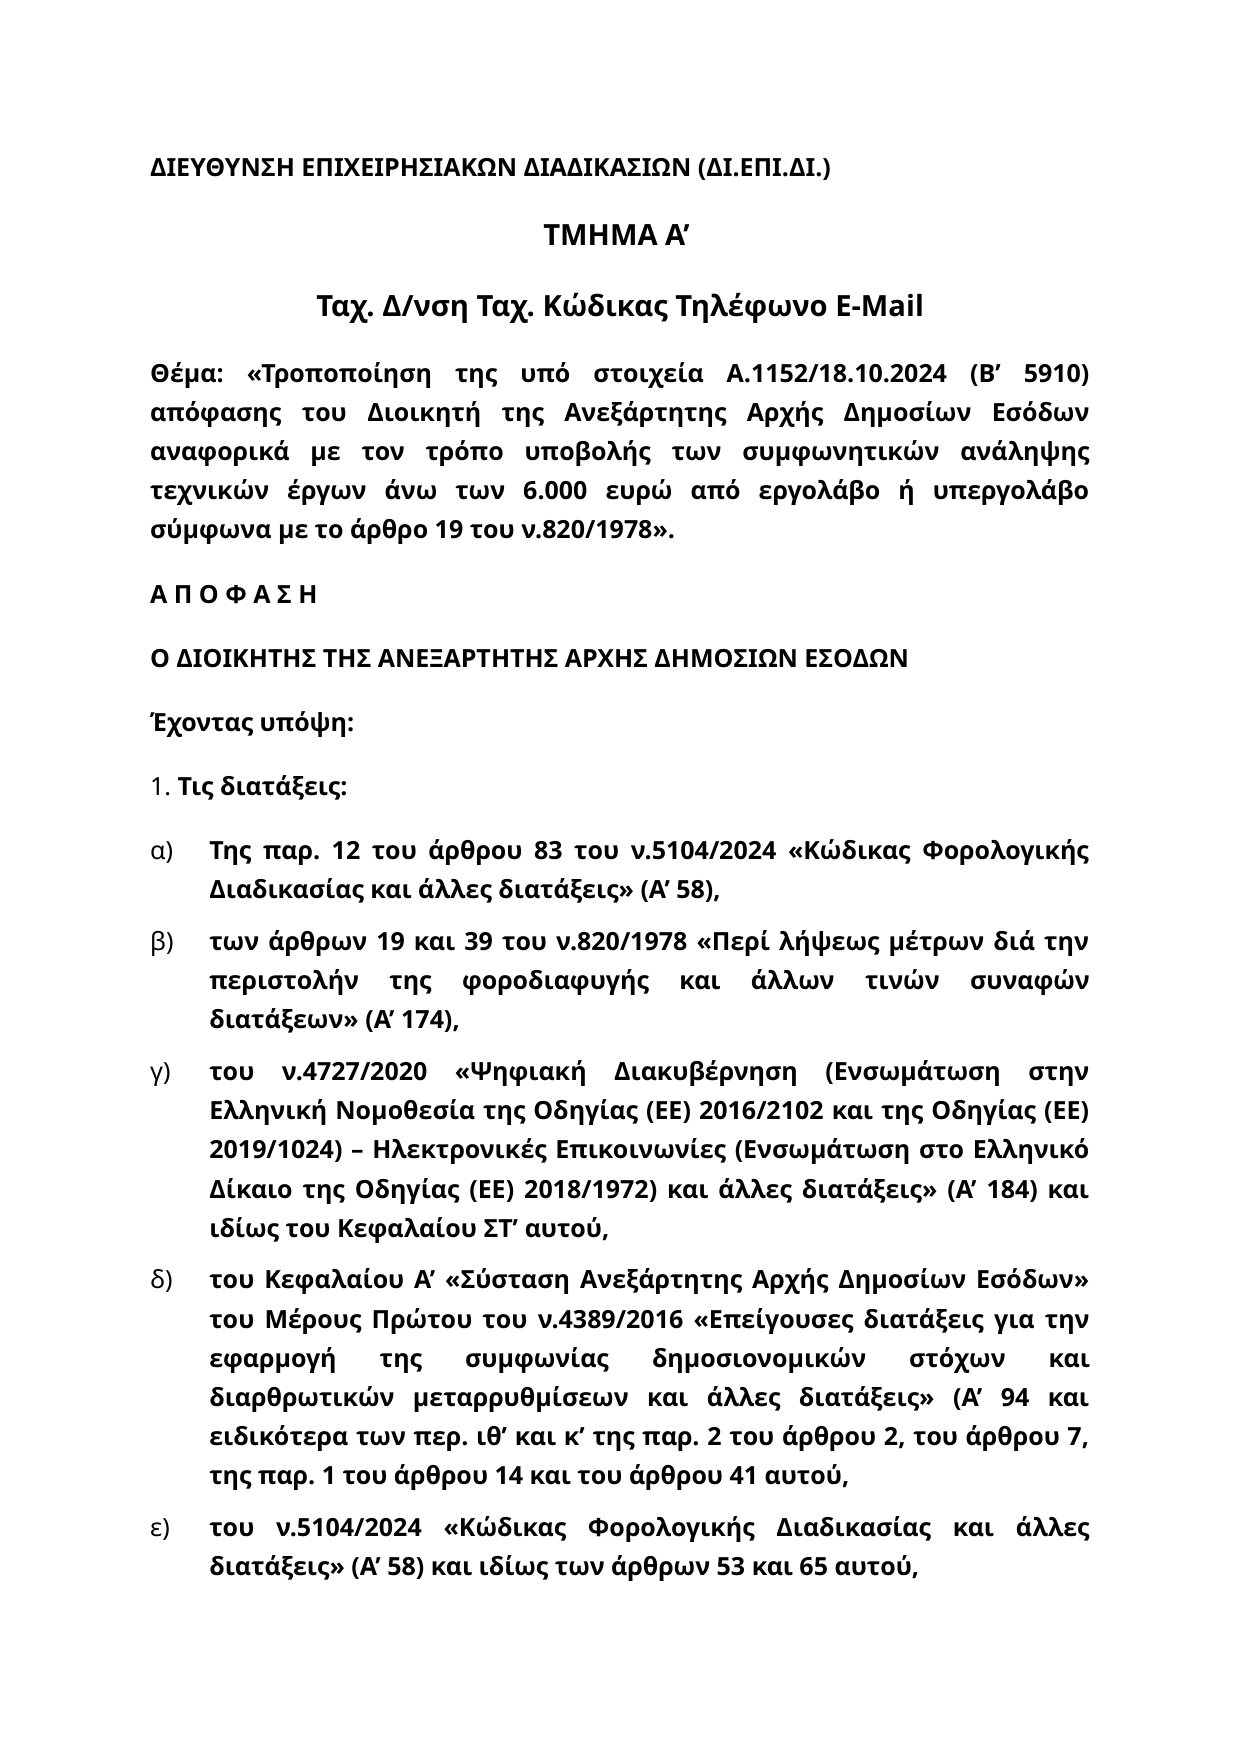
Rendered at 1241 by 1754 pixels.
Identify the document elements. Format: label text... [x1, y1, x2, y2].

text Έχοντας υπόψη: [150, 704, 1090, 739]
list α) Της παρ. 12 του άρθρου 83 του ν.5104/2024 «Κώδικας Φορολογικής Διαδικασίας και άλλες διατάξεις» (Α’ 58), [150, 833, 1090, 906]
text 1. Τις διατάξεις: [150, 769, 1090, 803]
text Α Π Ο Φ Α Σ Η [150, 576, 1090, 610]
list ε) του ν.5104/2024 «Κώδικας Φορολογικής Διαδικασίας και άλλες διατάξεις» (Α’ 58) και ιδίως των άρθρων 53 και 65 αυτού, [150, 1509, 1090, 1583]
subtitle ΤΜΗΜΑ Α’ [150, 214, 1090, 254]
list β) των άρθρων 19 και 39 του ν.820/1978 «Περί λήψεως μέτρων διά την περιστολήν της φοροδιαφυγής και άλλων τινών συναφών διατάξεων» (Α’ 174), [150, 924, 1090, 1036]
subtitle Ταχ. Δ/νση Ταχ. Κώδικας Τηλέφωνο E-Mail [150, 285, 1090, 324]
list γ) του ν.4727/2020 «Ψηφιακή Διακυβέρνηση (Ενσωμάτωση στην Ελληνική Νομοθεσία της Οδηγίας (ΕΕ) 2016/2102 και της Οδηγίας (ΕΕ) 2019/1024) – Ηλεκτρονικές Επικοινωνίες (Ενσωμάτωση στο Ελληνικό Δίκαιο της Οδηγίας (ΕΕ) 2018/1972) και άλλες διατάξεις» (Α’ 184) και ιδίως του Κεφαλαίου ΣΤ’ αυτού, [150, 1054, 1090, 1244]
text Θέμα: «Τροποποίηση της υπό στοιχεία Α.1152/18.10.2024 (Β’ 5910) απόφασης του Διοικητή της Ανεξάρτητης Αρχής Δημοσίων Εσόδων αναφορικά με τον τρόπο υποβολής των συμφωνητικών ανάληψης τεχνικών έργων άνω των 6.000 ευρώ από εργολάβο ή υπεργολάβο σύμφωνα με το άρθρο 19 του ν.820/1978». [150, 355, 1090, 546]
list δ) του Κεφαλαίου Α’ «Σύσταση Ανεξάρτητης Αρχής Δημοσίων Εσόδων» του Μέρους Πρώτου του ν.4389/2016 «Επείγουσες διατάξεις για την εφαρμογή της συμφωνίας δημοσιονομικών στόχων και διαρθρωτικών μεταρρυθμίσεων και άλλες διατάξεις» (Α’ 94 και ειδικότερα των περ. ιθ’ και κ’ της παρ. 2 του άρθρου 2, του άρθρου 7, της παρ. 1 του άρθρου 14 και του άρθρου 41 αυτού, [150, 1262, 1090, 1492]
text Ο ΔΙΟΙΚΗΤΗΣ ΤΗΣ ΑΝΕΞΑΡΤΗΤΗΣ ΑΡΧΗΣ ΔΗΜΟΣΙΩΝ ΕΣΟΔΩΝ [150, 640, 1090, 674]
text ΔΙΕΥΘΥΝΣΗ ΕΠΙΧΕΙΡΗΣΙΑΚΩΝ ΔΙΑΔΙΚΑΣΙΩΝ (ΔΙ.ΕΠΙ.ΔΙ.) [150, 150, 1090, 184]
